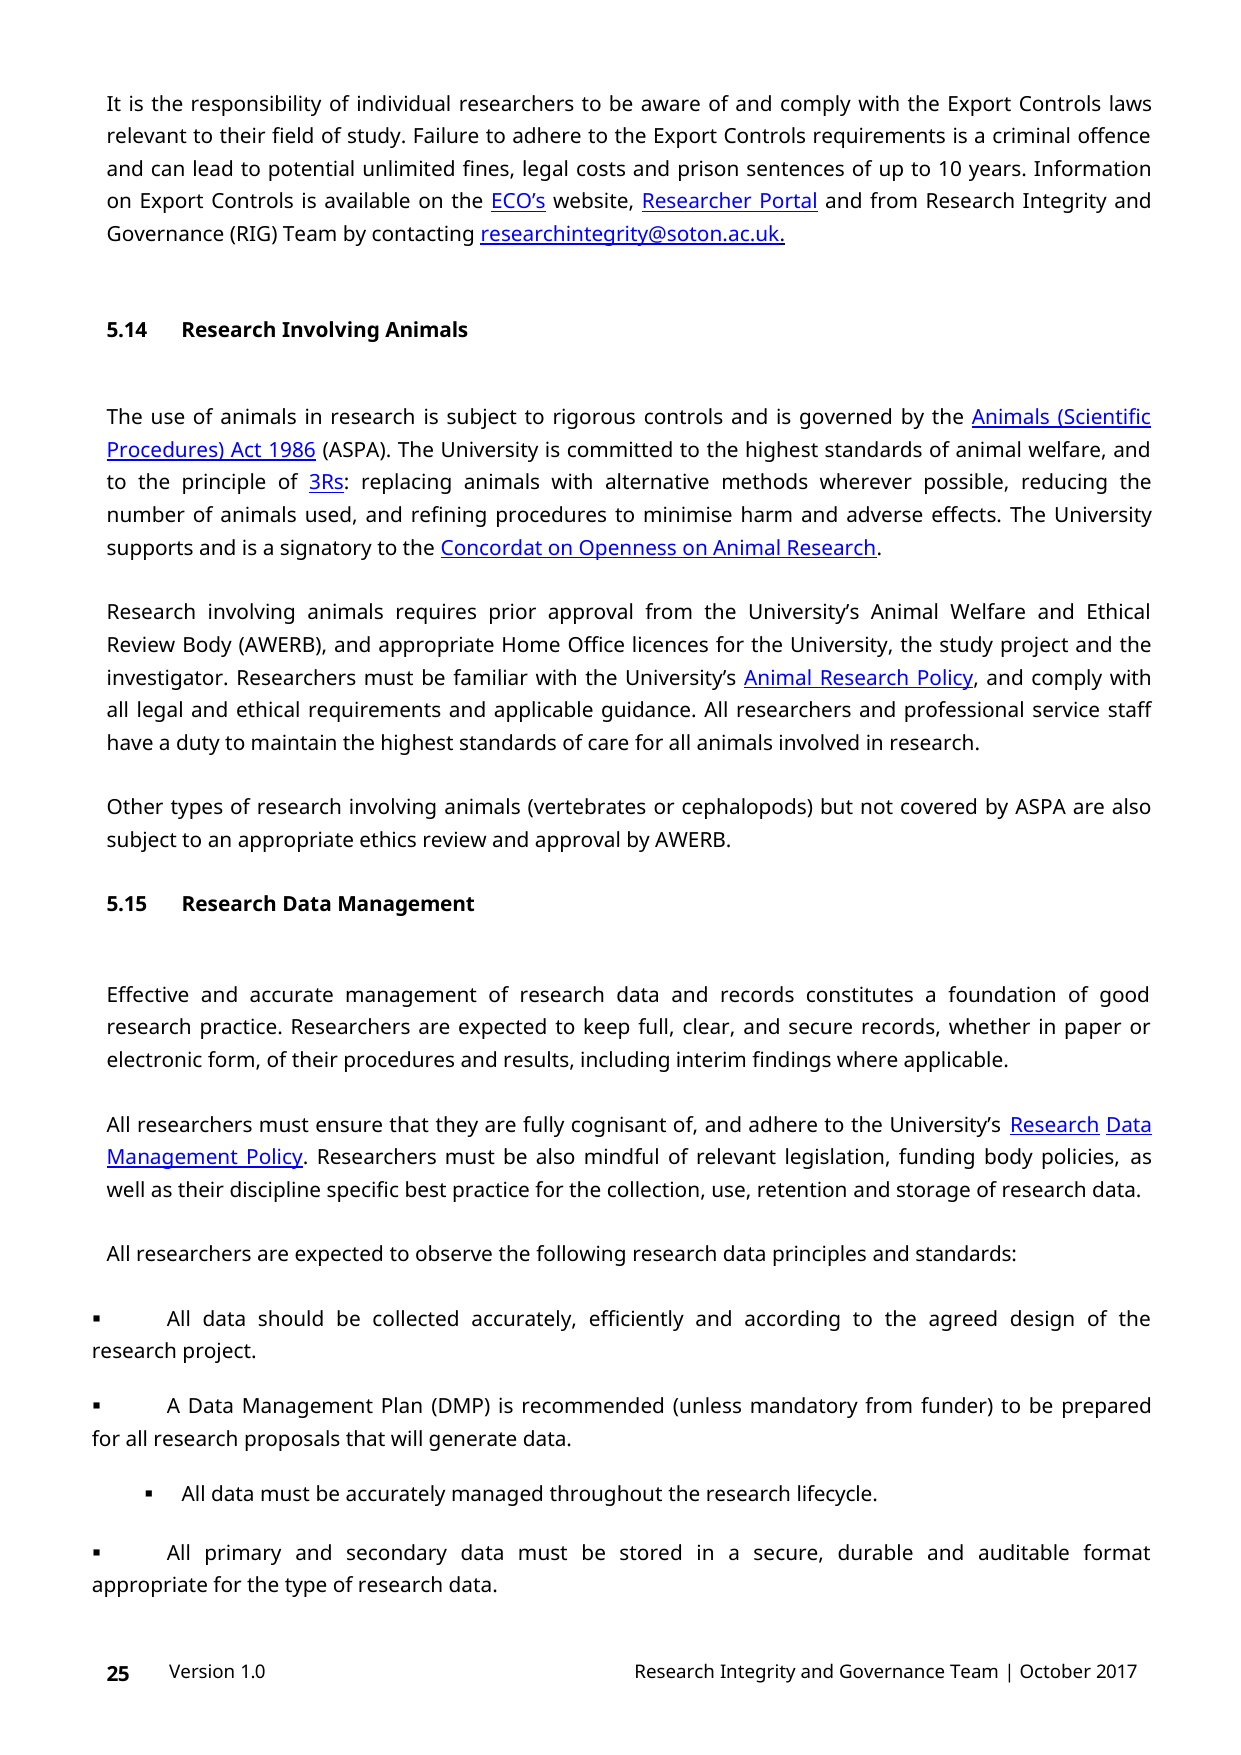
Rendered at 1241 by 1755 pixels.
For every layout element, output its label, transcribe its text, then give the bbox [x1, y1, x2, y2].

text All researchers are expected to observe the following research data principles and standards: [106, 1239, 1170, 1268]
list Research Involving Animals [106, 316, 1170, 344]
text The use of animals in research is subject to rigorous controls and is governed by the Animals (Scientific Procedures) Act 1986 (ASPA). The University is committed to the highest standards of animal welfare, and to the principle of 3Rs: replacing animals with alternative methods wherever possible, reducing the number of animals used, and refining procedures to minimise harm and adverse effects. The University supports and is a signatory to the Concordat on Openness on Animal Research. [106, 402, 1152, 561]
text Other types of research involving animals (vertebrates or cephalopods) but not covered by ASPA are also subject to an appropriate ethics review and approval by AWERB. [106, 792, 1152, 853]
text It is the responsibility of individual researchers to be aware of and comply with the Export Controls laws relevant to their field of study. Failure to adhere to the Export Controls requirements is a criminal offence and can lead to potential unlimited fines, legal costs and prison sentences of up to 10 years. Information on Export Controls is available on the ECO’s website, Researcher Portal and from Research Integrity and Governance (RIG) Team by contacting researchintegrity@soton.ac.uk. [106, 89, 1152, 248]
text All researchers must ensure that they are fully cognisant of, and adhere to the University’s Research Data Management Policy. Researchers must be also mindful of relevant legislation, funding body policies, as well as their discipline specific best practice for the collection, use, retention and storage of research data. [106, 1110, 1152, 1203]
list Research Data Management [106, 889, 1170, 918]
list All data should be collected accurately, efficiently and according to the agreed design of the research project. [92, 1304, 1152, 1365]
text Effective and accurate management of research data and records constitutes a foundation of good research practice. Researchers are expected to keep full, clear, and secure records, whether in paper or electronic form, of their procedures and results, including interim findings where applicable. [106, 980, 1152, 1073]
list All data must be accurately managed throughout the research lifecycle. [144, 1479, 1170, 1508]
list A Data Management Plan (DMP) is recommended (unless mandatory from funder) to be prepared for all research proposals that will generate data. [92, 1392, 1152, 1453]
list All primary and secondary data must be stored in a secure, durable and auditable format appropriate for the type of research data. [92, 1538, 1152, 1599]
text Research involving animals requires prior approval from the University’s Animal Welfare and Ethical Review Body (AWERB), and appropriate Home Office licences for the University, the study project and the investigator. Researchers must be familiar with the University’s Animal Research Policy, and comply with all legal and ethical requirements and applicable guidance. All researchers and professional service staff have a duty to maintain the highest standards of care for all animals involved in research. [106, 597, 1152, 756]
